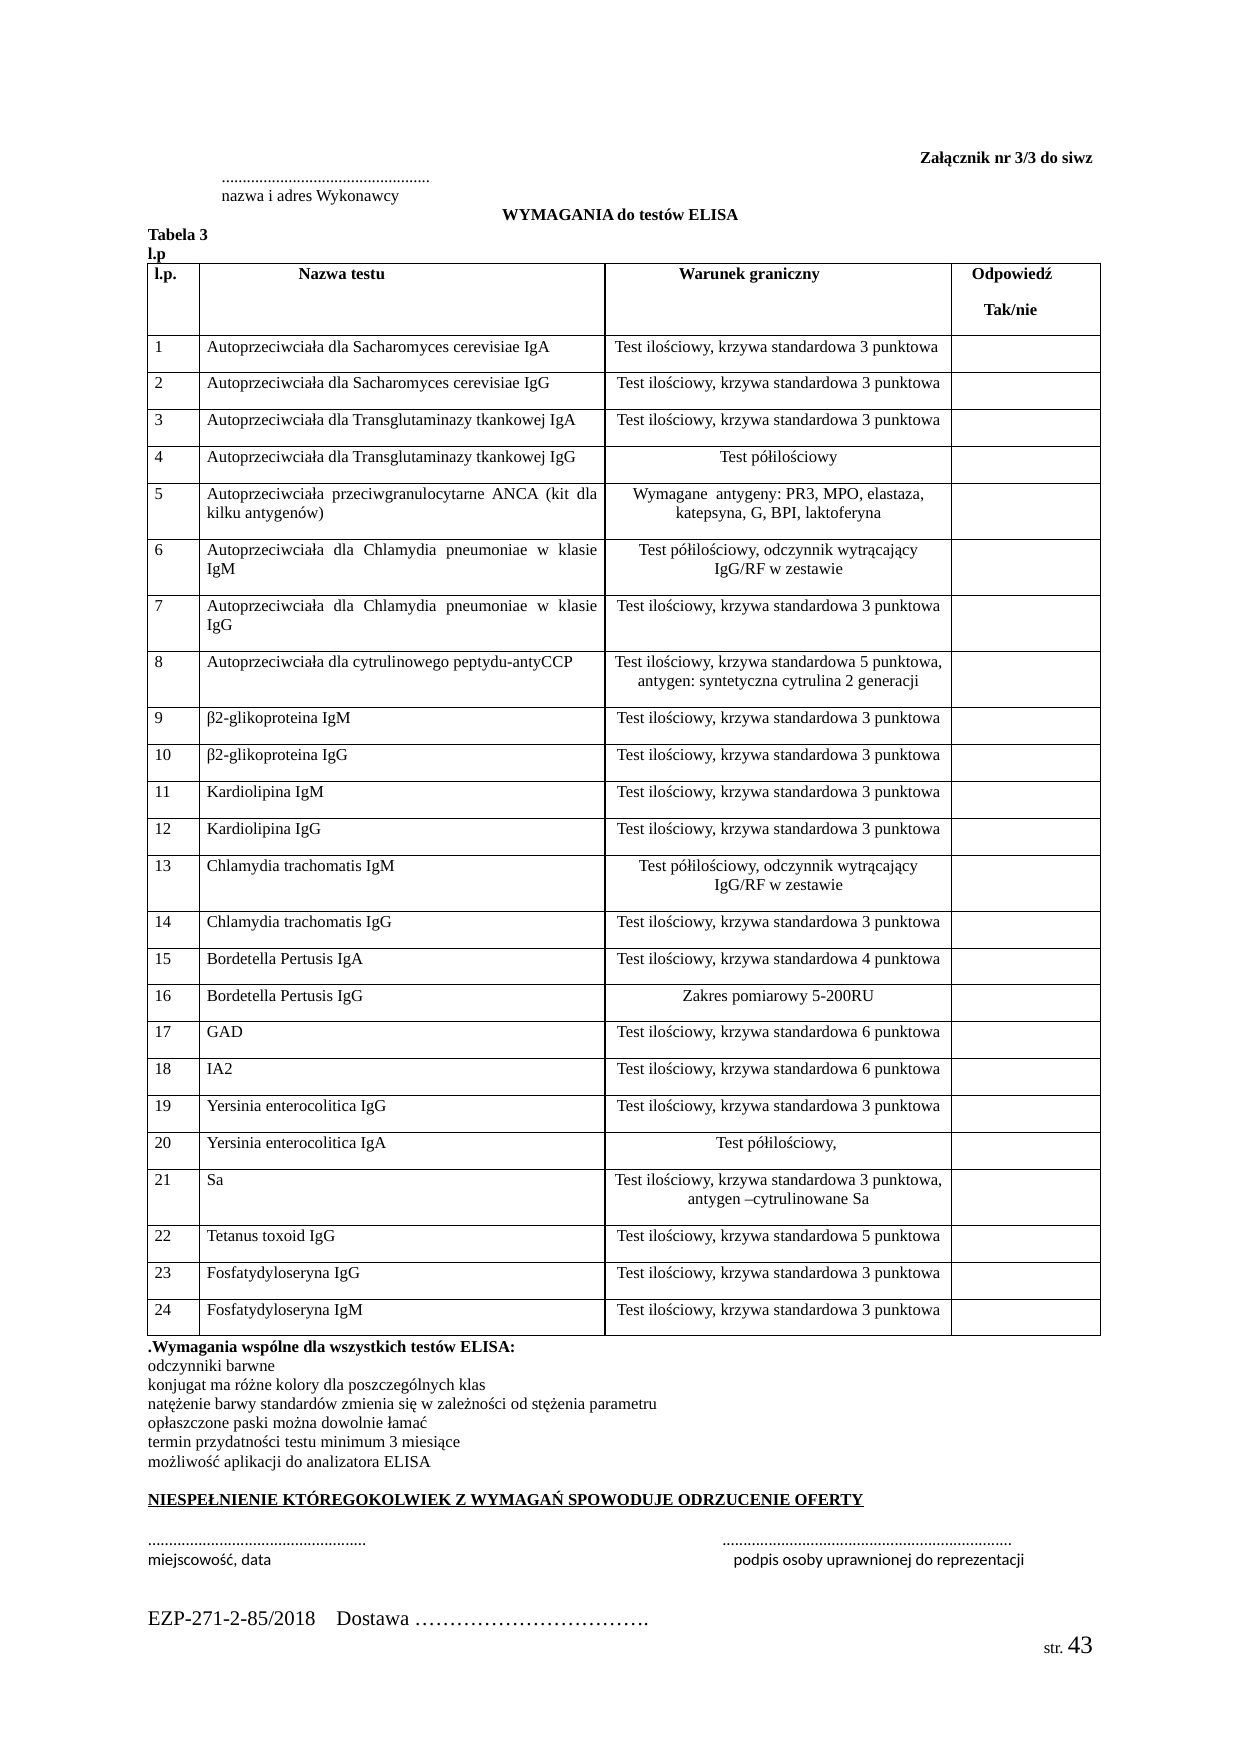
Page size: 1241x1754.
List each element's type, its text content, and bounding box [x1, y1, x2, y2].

table_cell [952, 708, 1100, 744]
table_cell Zakres pomiarowy 5-200RU [606, 985, 951, 1021]
table_cell [952, 1263, 1100, 1298]
table_cell Test półilościowy, [606, 1133, 951, 1169]
table_cell 20 [148, 1133, 199, 1169]
table_cell [952, 745, 1100, 781]
table_cell [952, 336, 1100, 372]
table_cell Test ilościowy, krzywa standardowa 3 punktowa [606, 1263, 951, 1298]
table_cell [952, 652, 1100, 707]
table_cell [952, 949, 1100, 984]
table_cell [952, 1226, 1100, 1262]
table_cell Test ilościowy, krzywa standardowa 3 punktowa [606, 1300, 951, 1335]
table_cell Test ilościowy, krzywa standardowa 3 punktowa [606, 1096, 951, 1132]
table_cell IA2 [200, 1059, 604, 1095]
table_cell Test ilościowy, krzywa standardowa 3 punktowa [606, 708, 951, 744]
table_cell Autoprzeciwciała przeciwgranulocytarne ANCA (kit dla kilku antygenów) [200, 484, 604, 539]
table_cell 5 [148, 484, 199, 539]
table_header Warunek graniczny [606, 264, 951, 335]
table_cell 21 [148, 1170, 199, 1225]
table_cell [952, 1096, 1100, 1132]
table_cell 4 [148, 447, 199, 483]
table_cell [952, 1133, 1100, 1169]
table_cell Sa [200, 1170, 604, 1225]
table_cell [952, 540, 1100, 595]
table_header Nazwa testu [200, 264, 604, 335]
table_cell Test ilościowy, krzywa standardowa 6 punktowa [606, 1022, 951, 1058]
table_cell 14 [148, 912, 199, 947]
table_cell 6 [148, 540, 199, 595]
text konjugat ma różne kolory dla poszczególnych klas [148, 1375, 1093, 1394]
table_cell 12 [148, 819, 199, 854]
table_cell Fosfatydyloseryna IgM [200, 1300, 604, 1335]
table_cell Test ilościowy, krzywa standardowa 3 punktowa [606, 819, 951, 854]
table_cell 17 [148, 1022, 199, 1058]
table_cell 3 [148, 410, 199, 446]
table_cell Bordetella Pertusis IgG [200, 985, 604, 1021]
table_cell Autoprzeciwciała dla Sacharomyces cerevisiae IgG [200, 373, 604, 409]
table_cell [952, 596, 1100, 651]
table_header l.p. [148, 264, 199, 335]
text termin przydatności testu minimum 3 miesiące [148, 1432, 1093, 1451]
table_cell Autoprzeciwciała dla Transglutaminazy tkankowej IgG [200, 447, 604, 483]
table_cell Test ilościowy, krzywa standardowa 3 punktowa [606, 912, 951, 947]
table_cell Chlamydia trachomatis IgG [200, 912, 604, 947]
table_cell [952, 819, 1100, 854]
table_cell 15 [148, 949, 199, 984]
table_cell 22 [148, 1226, 199, 1262]
text możliwość aplikacji do analizatora ELISA [148, 1451, 1093, 1471]
text nazwa i adres Wykonawcy [148, 186, 1093, 205]
text Załącznik nr 3/3 do siwz [148, 148, 1093, 167]
table_cell Test ilościowy, krzywa standardowa 3 punktowa [606, 373, 951, 409]
table_cell 19 [148, 1096, 199, 1132]
text miejscowość, data podpis osoby uprawnionej do reprezentacji [148, 1549, 1093, 1570]
table_cell [952, 782, 1100, 818]
table_cell [952, 1059, 1100, 1095]
table_cell β2-glikoproteina IgG [200, 745, 604, 781]
table_cell Test ilościowy, krzywa standardowa 5 punktowa, antygen: syntetyczna cytrulina 2 generacji [606, 652, 951, 707]
table_cell Chlamydia trachomatis IgM [200, 856, 604, 911]
table_cell 2 [148, 373, 199, 409]
table_cell Autoprzeciwciała dla Transglutaminazy tkankowej IgA [200, 410, 604, 446]
table_cell Test półilościowy, odczynnik wytrącający IgG/RF w zestawie [606, 856, 951, 911]
table_cell Bordetella Pertusis IgA [200, 949, 604, 984]
table_cell Test ilościowy, krzywa standardowa 5 punktowa [606, 1226, 951, 1262]
table_cell 7 [148, 596, 199, 651]
text WYMAGANIA do testów ELISA [148, 205, 1093, 224]
table_cell β2-glikoproteina IgM [200, 708, 604, 744]
table_cell Test półilościowy, odczynnik wytrącający IgG/RF w zestawie [606, 540, 951, 595]
table_cell Autoprzeciwciała dla Sacharomyces cerevisiae IgA [200, 336, 604, 372]
table_cell Autoprzeciwciała dla Chlamydia pneumoniae w klasie IgM [200, 540, 604, 595]
table_cell Yersinia enterocolitica IgA [200, 1133, 604, 1169]
table_cell Test ilościowy, krzywa standardowa 3 punktowa, antygen –cytrulinowane Sa [606, 1170, 951, 1225]
table_cell 23 [148, 1263, 199, 1298]
table_cell [952, 1170, 1100, 1225]
text opłaszczone paski można dowolnie łamać [148, 1413, 1093, 1432]
table_cell Fosfatydyloseryna IgG [200, 1263, 604, 1298]
table_cell [952, 1022, 1100, 1058]
table_cell Test półilościowy [606, 447, 951, 483]
text odczynniki barwne [148, 1356, 1093, 1375]
table_cell 9 [148, 708, 199, 744]
table_cell Test ilościowy, krzywa standardowa 6 punktowa [606, 1059, 951, 1095]
table_cell Tetanus toxoid IgG [200, 1226, 604, 1262]
text .................................................... ..................................................................... [148, 1529, 1093, 1549]
table_cell Test ilościowy, krzywa standardowa 3 punktowa [606, 336, 951, 372]
table_cell [952, 447, 1100, 483]
table_cell 8 [148, 652, 199, 707]
table_cell 16 [148, 985, 199, 1021]
table_cell 18 [148, 1059, 199, 1095]
table_cell Test ilościowy, krzywa standardowa 3 punktowa [606, 782, 951, 818]
table_cell Yersinia enterocolitica IgG [200, 1096, 604, 1132]
table_cell 24 [148, 1300, 199, 1335]
table_cell [952, 985, 1100, 1021]
table_cell 13 [148, 856, 199, 911]
table_cell [952, 484, 1100, 539]
table_cell [952, 912, 1100, 947]
table_cell [952, 410, 1100, 446]
table_cell Test ilościowy, krzywa standardowa 4 punktowa [606, 949, 951, 984]
table_cell [952, 1300, 1100, 1335]
text natężenie barwy standardów zmienia się w zależności od stężenia parametru [148, 1394, 1093, 1413]
table_cell Autoprzeciwciała dla Chlamydia pneumoniae w klasie IgG [200, 596, 604, 651]
table_cell 11 [148, 782, 199, 818]
table_cell Kardiolipina IgG [200, 819, 604, 854]
table_cell Test ilościowy, krzywa standardowa 3 punktowa [606, 745, 951, 781]
table_cell 1 [148, 336, 199, 372]
text NIESPEŁNIENIE KTÓREGOKOLWIEK Z WYMAGAŃ SPOWODUJE ODRZUCENIE OFERTY [148, 1471, 1093, 1509]
table_cell Autoprzeciwciała dla cytrulinowego peptydu-antyCCP [200, 652, 604, 707]
table_cell 10 [148, 745, 199, 781]
text l.p [148, 243, 1093, 263]
text Tabela 3 [148, 224, 1093, 243]
table_cell Wymagane antygeny: PR3, MPO, elastaza, katepsyna, G, BPI, laktoferyna [606, 484, 951, 539]
table_cell Kardiolipina IgM [200, 782, 604, 818]
table_cell [952, 373, 1100, 409]
table_cell Test ilościowy, krzywa standardowa 3 punktowa [606, 410, 951, 446]
table_cell Test ilościowy, krzywa standardowa 3 punktowa [606, 596, 951, 651]
text .Wymagania wspólne dla wszystkich testów ELISA: [148, 1336, 1093, 1356]
table_cell [952, 856, 1100, 911]
table_header Odpowiedź Tak/nie [952, 264, 1100, 335]
text .................................................. [148, 167, 1093, 186]
table_cell GAD [200, 1022, 604, 1058]
